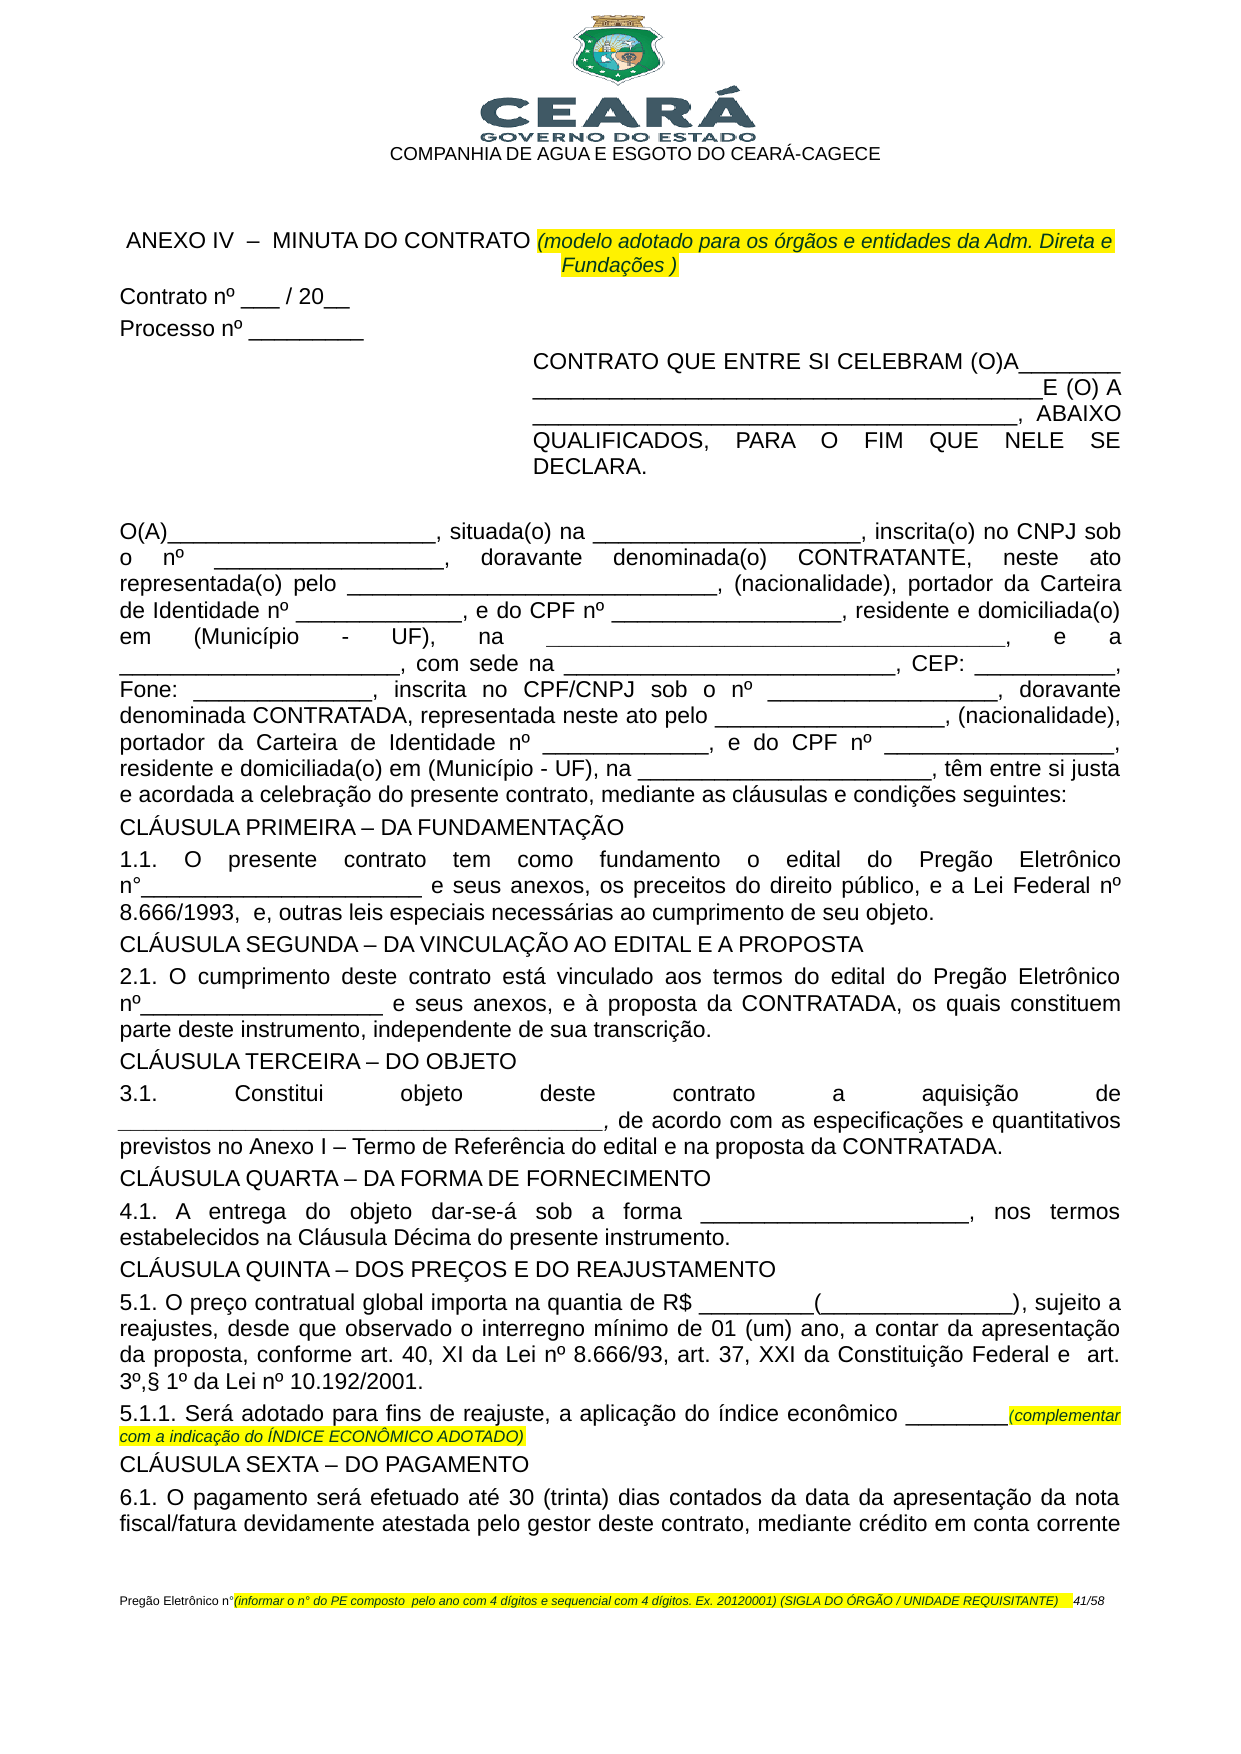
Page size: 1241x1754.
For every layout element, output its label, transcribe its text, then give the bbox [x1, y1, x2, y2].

text 5.1. O preço contratual global importa na quantia de R$ _________(_______________), sujeito a reajustes, desde que observado o interregno mínimo de 01 (um) ano, a contar da apresentação da proposta, conforme art. 40, XI da Lei nº 8.666/93, art. 37, XXI da Constituição Federal e art. 3º,§ 1º da Lei nº 10.192/2001. [119, 1289, 1121, 1394]
text CLÁUSULA QUINTA – DOS PREÇOS E DO REAJUSTAMENTO [119, 1256, 1121, 1283]
text 5.1.1. Será adotado para fins de reajuste, a aplicação do índice econômico ________(complementar com a indicação do ÍNDICE ECONÔMICO ADOTADO) [119, 1400, 1121, 1446]
text 4.1. A entrega do objeto dar-se-á sob a forma _____________________, nos termos estabelecidos na Cláusula Décima do presente instrumento. [119, 1198, 1121, 1250]
text CLÁUSULA SEGUNDA – DA VINCULAÇÃO AO EDITAL E A PROPOSTA [119, 931, 1121, 957]
text CLÁUSULA PRIMEIRA – DA FUNDAMENTAÇÃO [119, 813, 1121, 840]
text CLÁUSULA SEXTA – DO PAGAMENTO [119, 1451, 1121, 1478]
text Contrato nº ___ / 20__ [119, 283, 1121, 309]
text Processo nº _________ [119, 315, 1121, 342]
text 1.1. O presente contrato tem como fundamento o edital do Pregão Eletrônico n°______________________ e seus anexos, os preceitos do direito público, e a Lei Federal nº 8.666/1993, e, outras leis especiais necessárias ao cumprimento de seu objeto. [119, 846, 1121, 925]
text O(A)_____________________, situada(o) na _____________________, inscrita(o) no CNPJ sob o nº __________________, doravante denominada(o) CONTRATANTE, neste ato representada(o) pelo _____________________________, (nacionalidade), portador da Carteira de Identidade nº _____________, e do CPF nº __________________, residente e domiciliada(o) em (Município - UF), na ____________________________________, e a ______________________, com sede na __________________________, CEP: ___________, Fone: ______________, inscrita no CPF/CNPJ sob o nº __________________, doravante denominada CONTRATADA, representada neste ato pelo __________________, (nacionalidade), portador da Carteira de Identidade nº _____________, e do CPF nº __________________, residente e domiciliada(o) em (Município - UF), na _______________________, têm entre si justa e acordada a celebração do presente contrato, mediante as cláusulas e condições seguintes: [119, 518, 1121, 808]
text CLÁUSULA TERCEIRA – DO OBJETO [119, 1048, 1121, 1074]
text 2.1. O cumprimento deste contrato está vinculado aos termos do edital do Pregão Eletrônico nº___________________ e seus anexos, e à proposta da CONTRATADA, os quais constituem parte deste instrumento, independente de sua transcrição. [119, 963, 1121, 1042]
picture [454, 10, 783, 146]
text CLÁUSULA QUARTA – DA FORMA DE FORNECIMENTO [119, 1165, 1121, 1192]
text 6.1. O pagamento será efetuado até 30 (trinta) dias contados da data da apresentação da nota fiscal/fatura devidamente atestada pelo gestor deste contrato, mediante crédito em conta corrente [119, 1484, 1121, 1536]
text 3.1. Constitui objeto deste contrato a aquisição de ______________________________________, de acordo com as especificações e quantitativos previstos no Anexo I – Termo de Referência do edital e na proposta da CONTRATADA. [119, 1080, 1121, 1159]
text CONTRATO QUE ENTRE SI CELEBRAM (O)A________ ________________________________________E (O) A ______________________________________, ABAIXO QUALIFICADOS, PARA O FIM QUE NELE SE DECLARA. [533, 348, 1121, 479]
text ANEXO IV – MINUTA DO CONTRATO (modelo adotado para os órgãos e entidades da Adm. Direta e Fundações ) [119, 227, 1121, 277]
